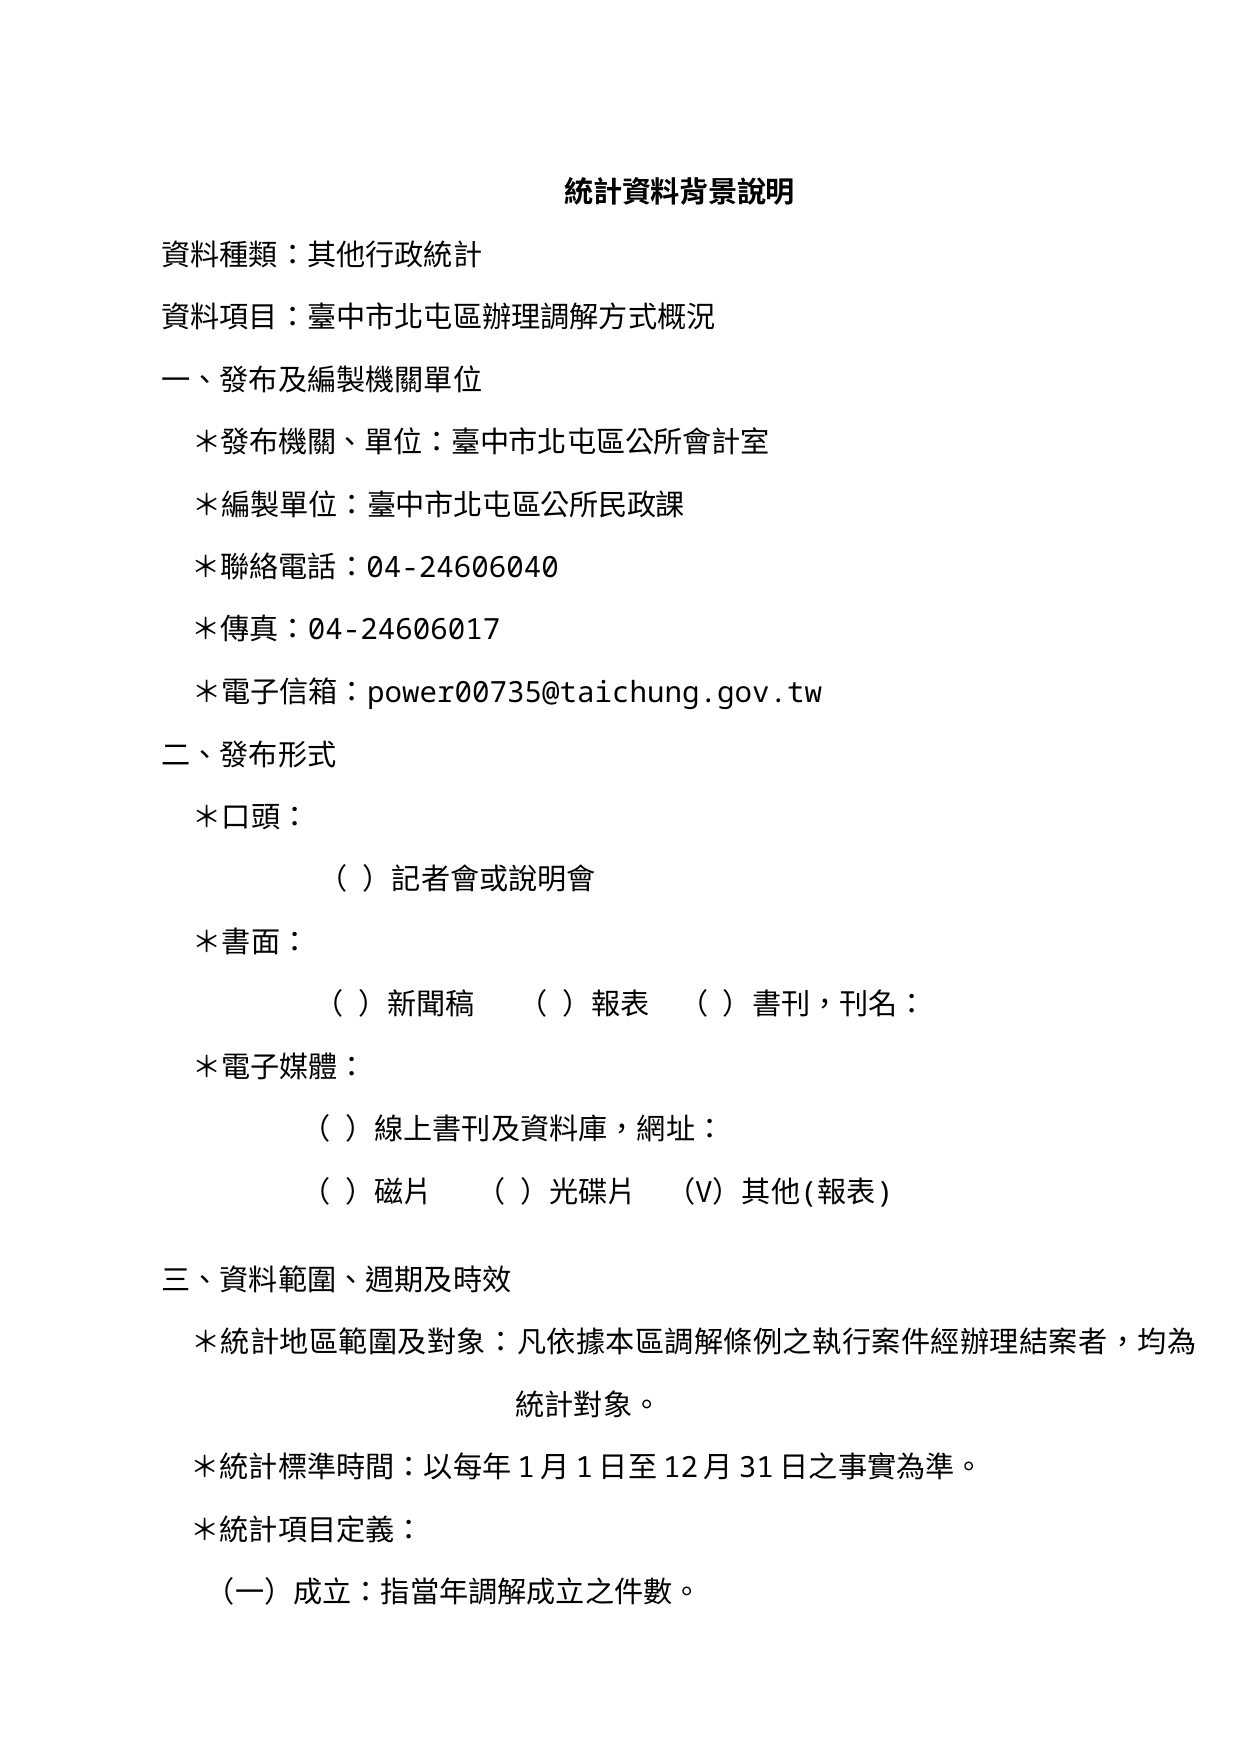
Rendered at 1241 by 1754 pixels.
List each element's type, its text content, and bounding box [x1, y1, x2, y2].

table_header 統計資料背景說明 資料種類：其他行政統計 資料項目：臺中市北屯區辦理調解方式概況 一、發布及編製機關單位 ＊發布機關、單位：臺中市北屯區公所會計室 ＊編製單位：臺中市北屯區公所民政課 ＊聯絡電話：04-24606040 ＊傳真：04-24606017 ＊電子信箱：power00735@taichung.gov.tw 二、發布形式 口頭： （ ）記者會或說明會 書面： （ ）新聞稿 （ ）報表 （ ）書刊，刊名： ＊電子媒體： （ ）線上書刊及資料庫，網址： （ ）磁片 （ ）光碟片 （V）其他(報表) 三、資料範圍、週期及時效 ＊統計地區範圍及對象：凡依據本區調解條例之執行案件經辦理結案者，均為統計對象。 ＊統計標準時間：以每年1月1日至12月31日之事實為準。 ＊統計項目定義： （一）成立：指當年調解成立之件數。 [150, 148, 1209, 1638]
